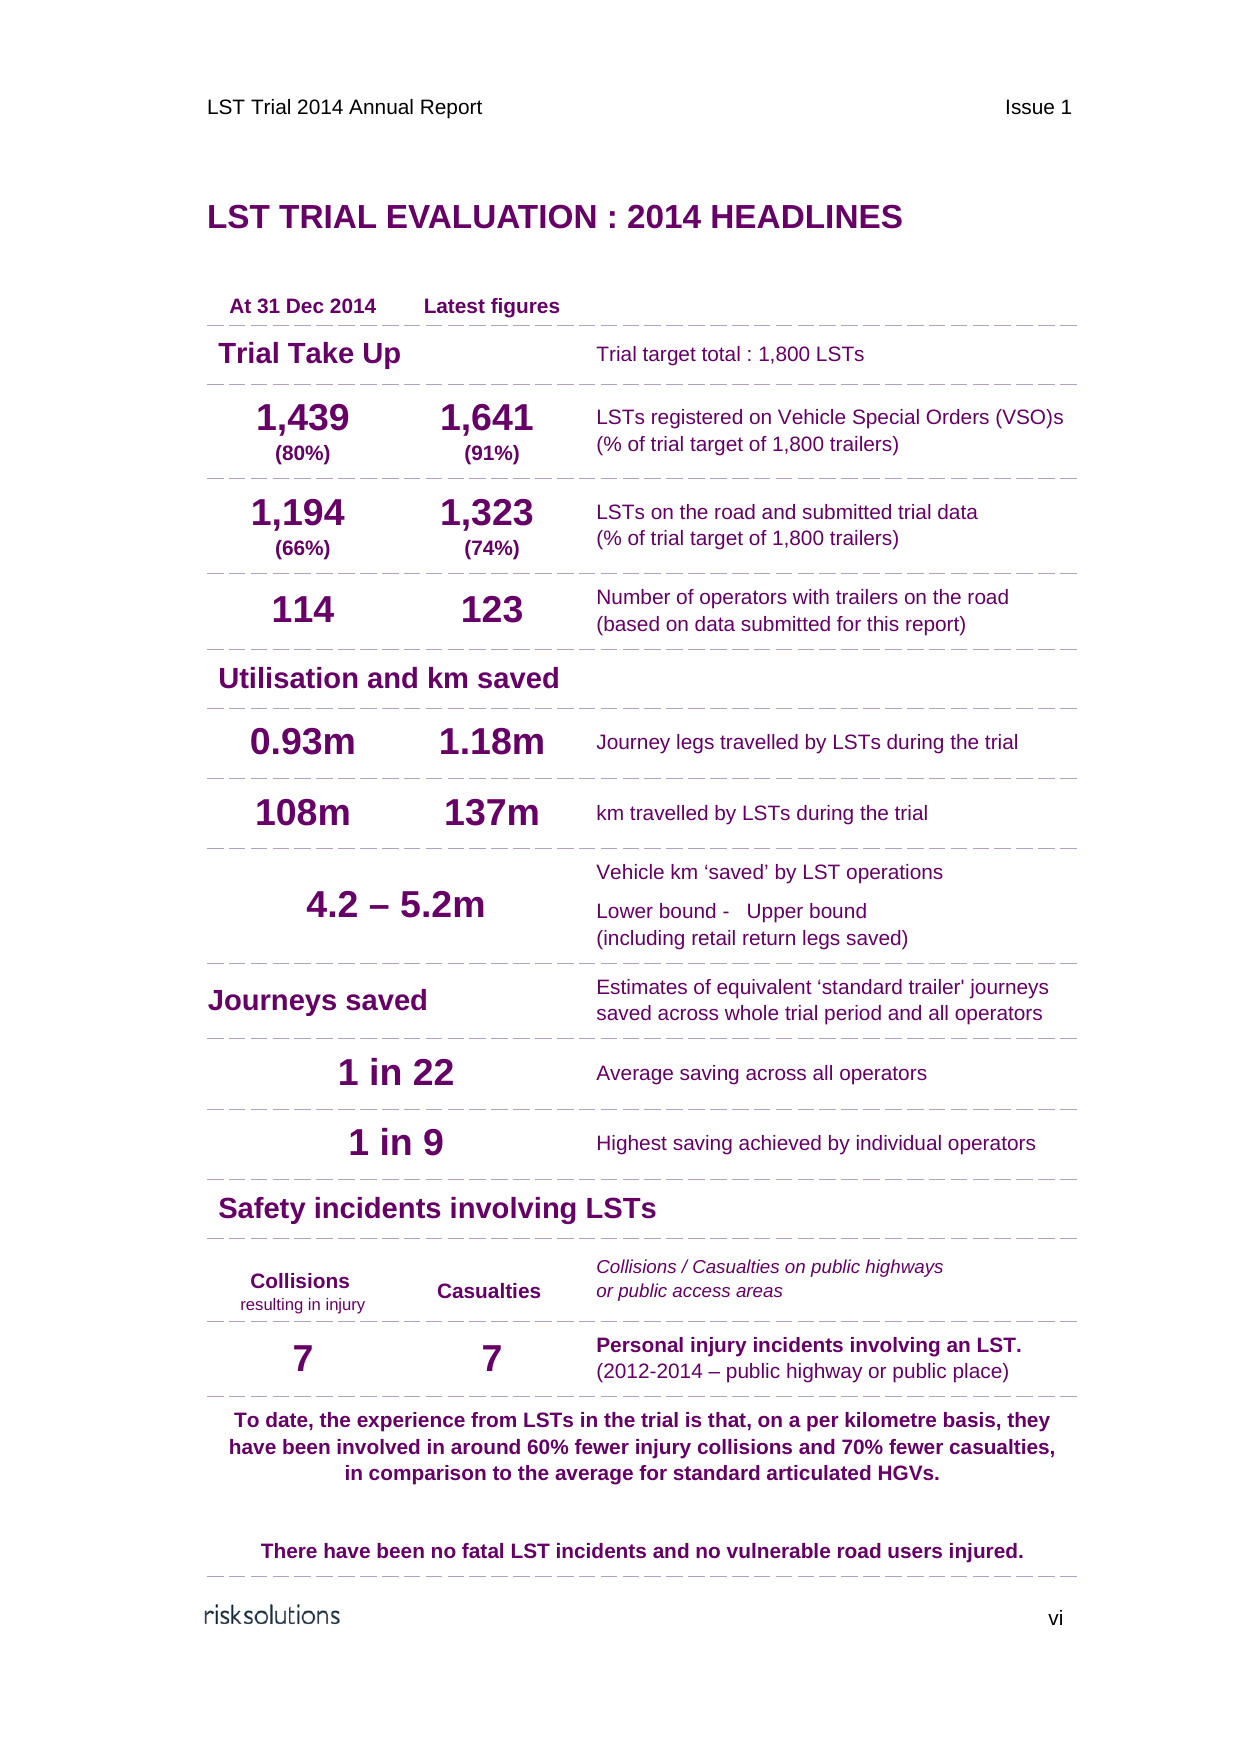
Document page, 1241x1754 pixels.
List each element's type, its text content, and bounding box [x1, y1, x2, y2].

table_cell 1,641 (91%) [399, 384, 585, 478]
table_cell 7 [399, 1321, 585, 1396]
table_cell 123 [399, 573, 585, 649]
table_cell 7 [207, 1321, 399, 1396]
table_header Latest figures [399, 264, 585, 324]
table_cell Journeys saved [207, 963, 585, 1038]
table_cell Collisions / Casualties on public highways or public access areas [585, 1238, 1078, 1321]
table_cell Estimates of equivalent ‘standard trailer' journeys saved across whole trial period and all operators [585, 963, 1078, 1038]
title LST TRIAL EVALUATION : 2014 HEADLINES [207, 197, 1078, 235]
table_cell km travelled by LSTs during the trial [585, 778, 1078, 848]
table_header At 31 Dec 2014 [207, 264, 399, 324]
table_cell Average saving across all operators [585, 1038, 1078, 1108]
table_cell 108m [207, 778, 399, 848]
table_cell 1,439 (80%) [207, 384, 399, 478]
table_cell 1,194 (66%) [207, 478, 399, 573]
table_cell Vehicle km ‘saved’ by LST operations Lower bound - Upper bound (including retail return legs saved) [585, 848, 1078, 963]
table_cell Trial target total : 1,800 LSTs [585, 325, 1078, 383]
table_cell Highest saving achieved by individual operators [585, 1109, 1078, 1179]
table_cell 1 in 22 [207, 1038, 585, 1108]
table_cell 1.18m [399, 708, 585, 778]
table_cell 0.93m [207, 708, 399, 778]
table_cell To date, the experience from LSTs in the trial is that, on a per kilometre basis, they have been involved in around 60% fewer injury collisions and 70% fewer casualties, in comparison to the average for standard articulated HGVs. There have been no fatal LST incidents and no vulnerable road users injured. [207, 1396, 1078, 1576]
table_cell 1,323 (74%) [399, 478, 585, 573]
table_cell Number of operators with trailers on the road (based on data submitted for this report) [585, 573, 1078, 649]
table_cell LSTs registered on Vehicle Special Orders (VSO)s (% of trial target of 1,800 trailers) [585, 384, 1078, 478]
table_cell Casualties [399, 1238, 585, 1321]
table_cell Personal injury incidents involving an LST. (2012-2014 – public highway or public place) [585, 1321, 1078, 1396]
table_cell Collisions resulting in injury [207, 1238, 399, 1321]
table_header [585, 264, 1078, 324]
table_cell LSTs on the road and submitted trial data (% of trial target of 1,800 trailers) [585, 478, 1078, 573]
table_cell Utilisation and km saved [207, 649, 1078, 707]
table_cell Journey legs travelled by LSTs during the trial [585, 708, 1078, 778]
table_cell 114 [207, 573, 399, 649]
table_cell 1 in 9 [207, 1109, 585, 1179]
table_cell 137m [399, 778, 585, 848]
table_cell 4.2 – 5.2m [207, 848, 585, 963]
table_cell Safety incidents involving LSTs [207, 1179, 1078, 1238]
table_cell Trial Take Up [207, 325, 585, 383]
